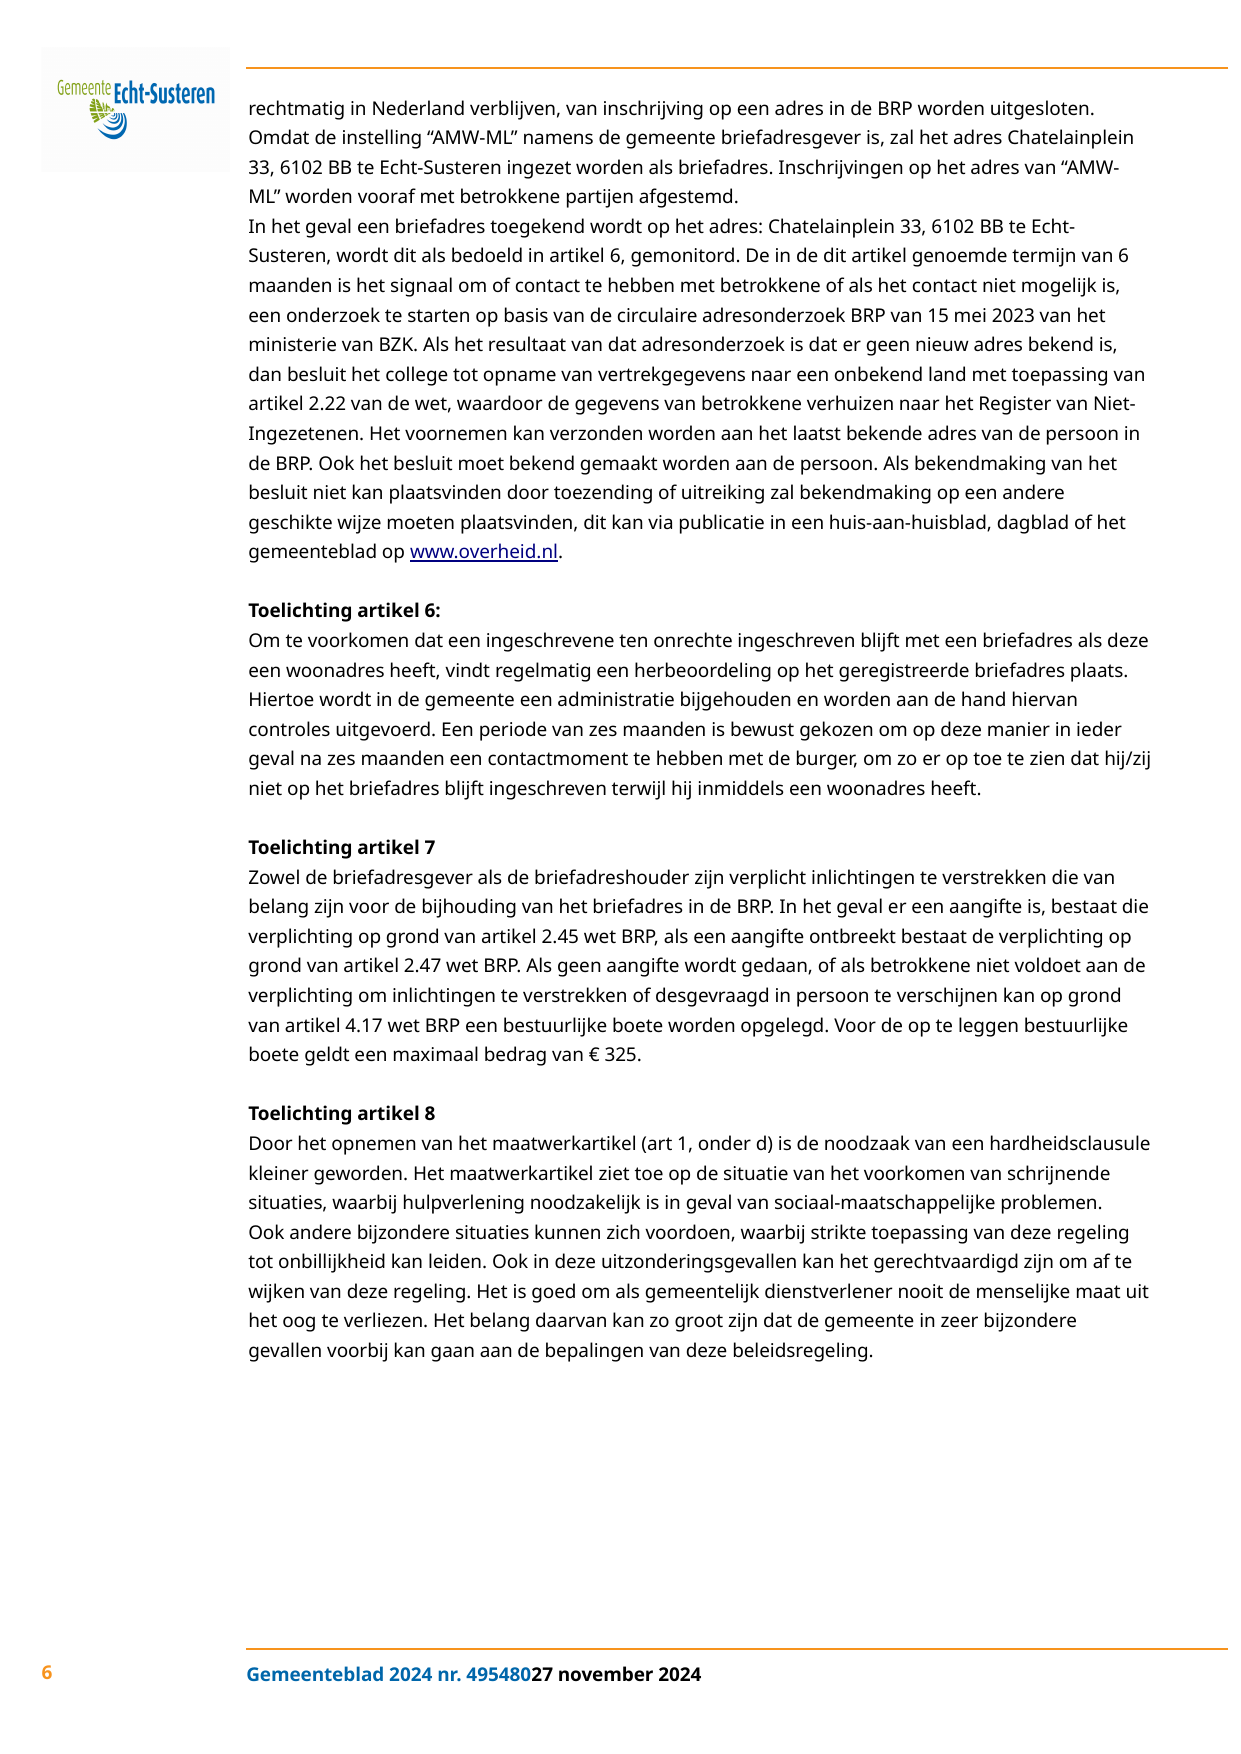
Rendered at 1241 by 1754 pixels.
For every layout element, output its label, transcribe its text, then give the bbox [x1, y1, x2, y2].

picture [41, 47, 231, 172]
text Ook andere bijzondere situaties kunnen zich voordoen, waarbij strikte toepassing van deze regeling tot onbillijkheid kan leiden. Ook in deze uitzonderingsgevallen kan het gerechtvaardigd zijn om af te wijken van deze regeling. Het is goed om als gemeentelijk dienstverlener nooit de menselijke maat uit het oog te verliezen. Het belang daarvan kan zo groot zijn dat de gemeente in zeer bijzondere gevallen voorbij kan gaan aan de bepalingen van deze beleidsregeling. [248, 1219, 1152, 1363]
text Door het opnemen van het maatwerkartikel (art 1, onder d) is de noodzaak van een hardheidsclausule kleiner geworden. Het maatwerkartikel ziet toe op de situatie van het voorkomen van schrijnende situaties, waarbij hulpverlening noodzakelijk is in geval van sociaal-maatschappelijke problemen. [248, 1130, 1152, 1215]
text In het geval een briefadres toegekend wordt op het adres: Chatelainplein 33, 6102 BB te Echt-Susteren, wordt dit als bedoeld in artikel 6, gemonitord. De in de dit artikel genoemde termijn van 6 maanden is het signaal om of contact te hebben met betrokkene of als het contact niet mogelijk is, een onderzoek te starten op basis van de circulaire adresonderzoek BRP van 15 mei 2023 van het ministerie van BZK. Als het resultaat van dat adresonderzoek is dat er geen nieuw adres bekend is, dan besluit het college tot opname van vertrekgegevens naar een onbekend land met toepassing van artikel 2.22 van de wet, waardoor de gegevens van betrokkene verhuizen naar het Register van Niet-Ingezetenen. Het voornemen kan verzonden worden aan het laatst bekende adres van de persoon in de BRP. Ook het besluit moet bekend gemaakt worden aan de persoon. Als bekendmaking van het besluit niet kan plaatsvinden door toezending of uitreiking zal bekendmaking op een andere geschikte wijze moeten plaatsvinden, dit kan via publicatie in een huis-aan-huisblad, dagblad of het gemeenteblad op www.overheid.nl. [248, 213, 1152, 564]
text Omdat de instelling “AMW-ML” namens de gemeente briefadresgever is, zal het adres Chatelainplein 33, 6102 BB te Echt-Susteren ingezet worden als briefadres. Inschrijvingen op het adres van “AMW-ML” worden vooraf met betrokkene partijen afgestemd. [248, 124, 1152, 209]
text Om te voorkomen dat een ingeschrevene ten onrechte ingeschreven blijft met een briefadres als deze een woonadres heeft, vindt regelmatig een herbeoordeling op het geregistreerde briefadres plaats. Hiertoe wordt in de gemeente een administratie bijgehouden en worden aan de hand hiervan controles uitgevoerd. Een periode van zes maanden is bewust gekozen om op deze manier in ieder geval na zes maanden een contactmoment te hebben met de burger, om zo er op toe te zien dat hij/zij niet op het briefadres blijft ingeschreven terwijl hij inmiddels een woonadres heeft. [248, 627, 1152, 801]
text rechtmatig in Nederland verblijven, van inschrijving op een adres in de BRP worden uitgesloten. [248, 95, 1152, 121]
text Toelichting artikel 6: [248, 598, 1152, 623]
text Toelichting artikel 7 [248, 834, 1152, 860]
text Toelichting artikel 8 [248, 1101, 1152, 1126]
text Zowel de briefadresgever als de briefadreshouder zijn verplicht inlichtingen te verstrekken die van belang zijn voor de bijhouding van het briefadres in de BRP. In het geval er een aangifte is, bestaat die verplichting op grond van artikel 2.45 wet BRP, als een aangifte ontbreekt bestaat de verplichting op grond van artikel 2.47 wet BRP. Als geen aangifte wordt gedaan, of als betrokkene niet voldoet aan de verplichting om inlichtingen te verstrekken of desgevraagd in persoon te verschijnen kan op grond van artikel 4.17 wet BRP een bestuurlijke boete worden opgelegd. Voor de op te leggen bestuurlijke boete geldt een maximaal bedrag van € 325. [248, 864, 1152, 1067]
